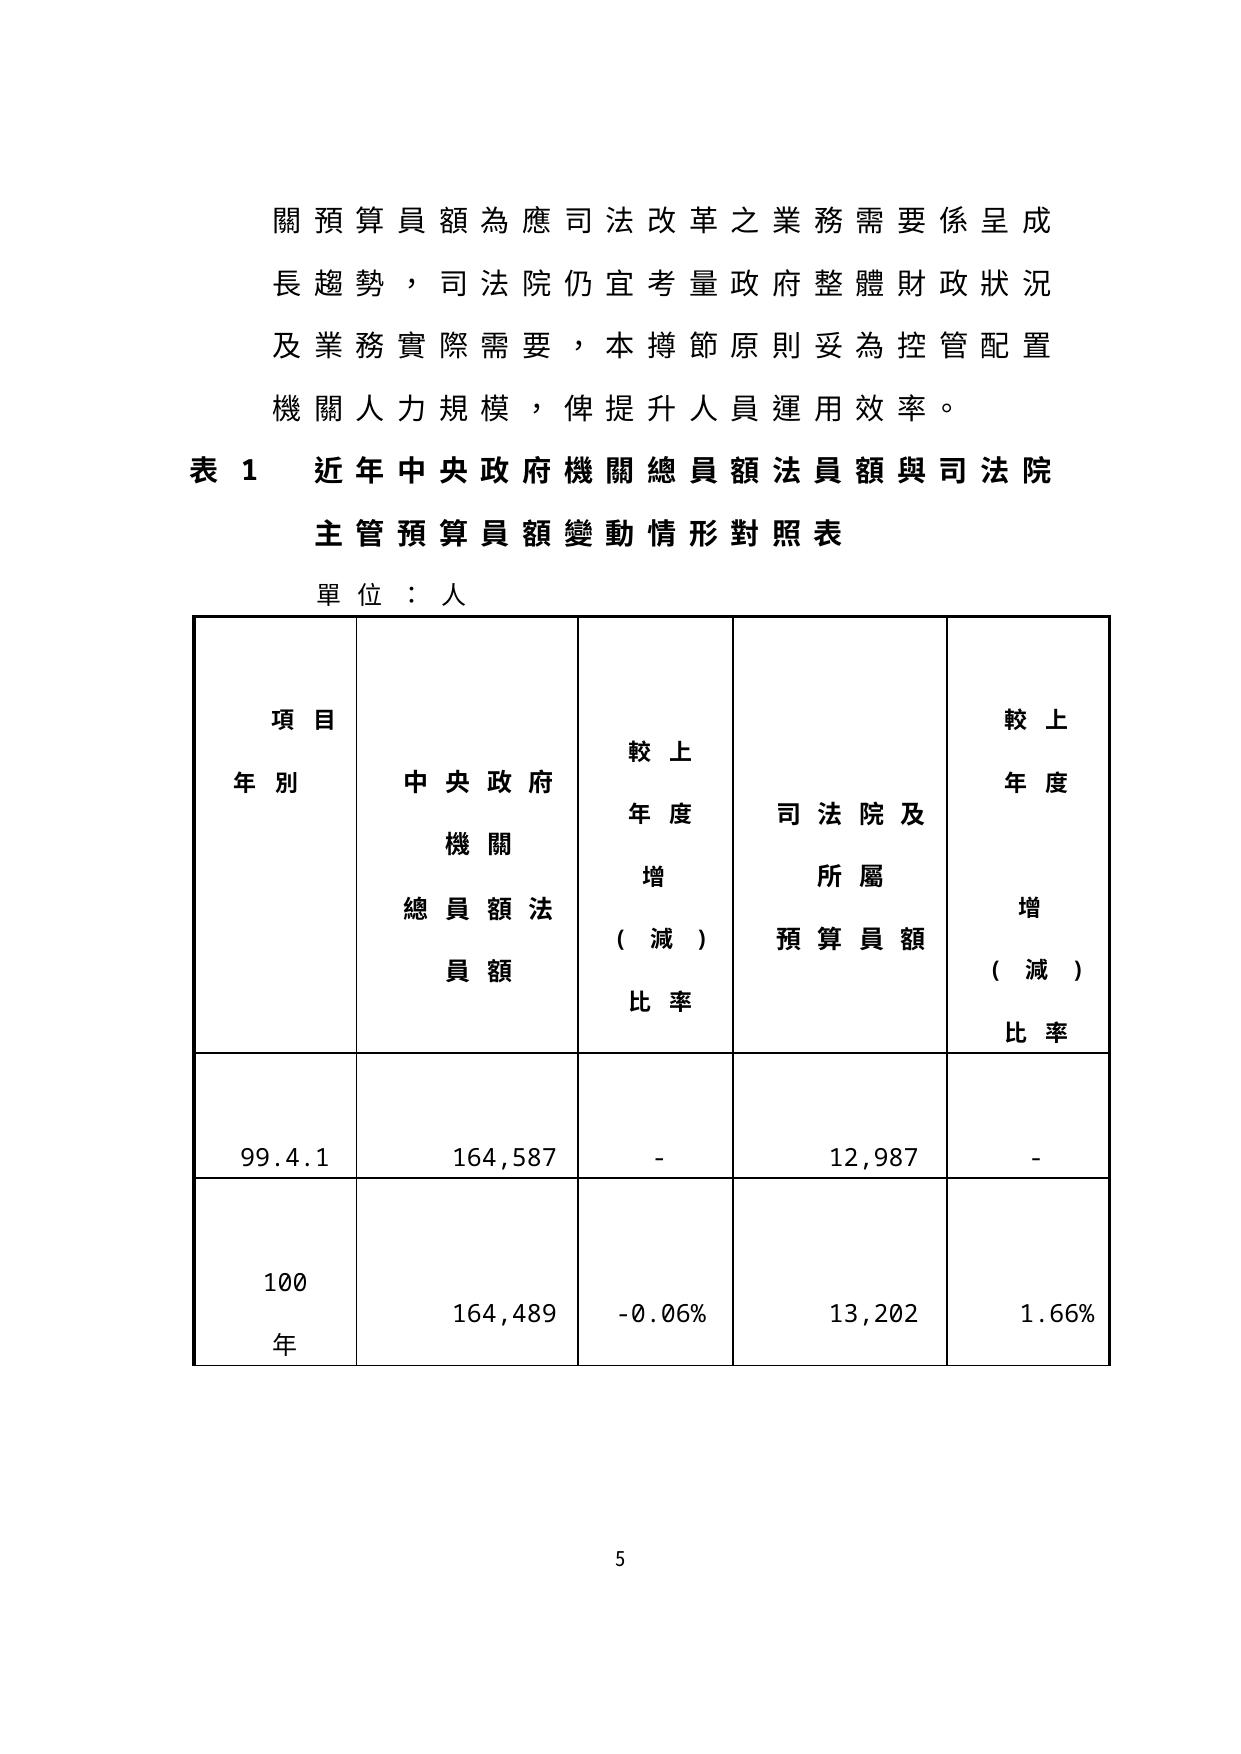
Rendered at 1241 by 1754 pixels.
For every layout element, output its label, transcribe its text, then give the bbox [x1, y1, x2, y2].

table_header 項目 年別 [196, 618, 356, 1052]
table_cell 164,587 [357, 1054, 577, 1177]
text 表1 近年中央政府機關總員額法員額與司法院主管預算員額變動情形對照表 單位：人 [183, 427, 1087, 615]
table_cell - [948, 1054, 1108, 1177]
table_cell 164,489 [357, 1179, 577, 1365]
table_cell 12,987 [734, 1054, 946, 1177]
text 關預算員額為應司法改革之業務需要係呈成長趨勢，司法院仍宜考量政府整體財政狀況及業務實際需要，本撙節原則妥為控管配置機關人力規模，俾提升人員運用效率。 [242, 177, 1058, 427]
table_cell -0.06% [579, 1179, 732, 1365]
table_cell 1.66% [948, 1179, 1108, 1365]
table_cell - [579, 1054, 732, 1177]
table_header 較上年度 增(減)比率 [579, 618, 732, 1052]
table_header 中央政府機關 總員額法員額 [357, 618, 577, 1052]
table_cell 99.4.1 [196, 1054, 356, 1177]
table_header 較上年度 增(減)比率 [948, 618, 1108, 1052]
table_header 司法院及所屬 預算員額 [734, 618, 946, 1052]
table_cell 13,202 [734, 1179, 946, 1365]
table_cell 100年 [196, 1179, 356, 1365]
